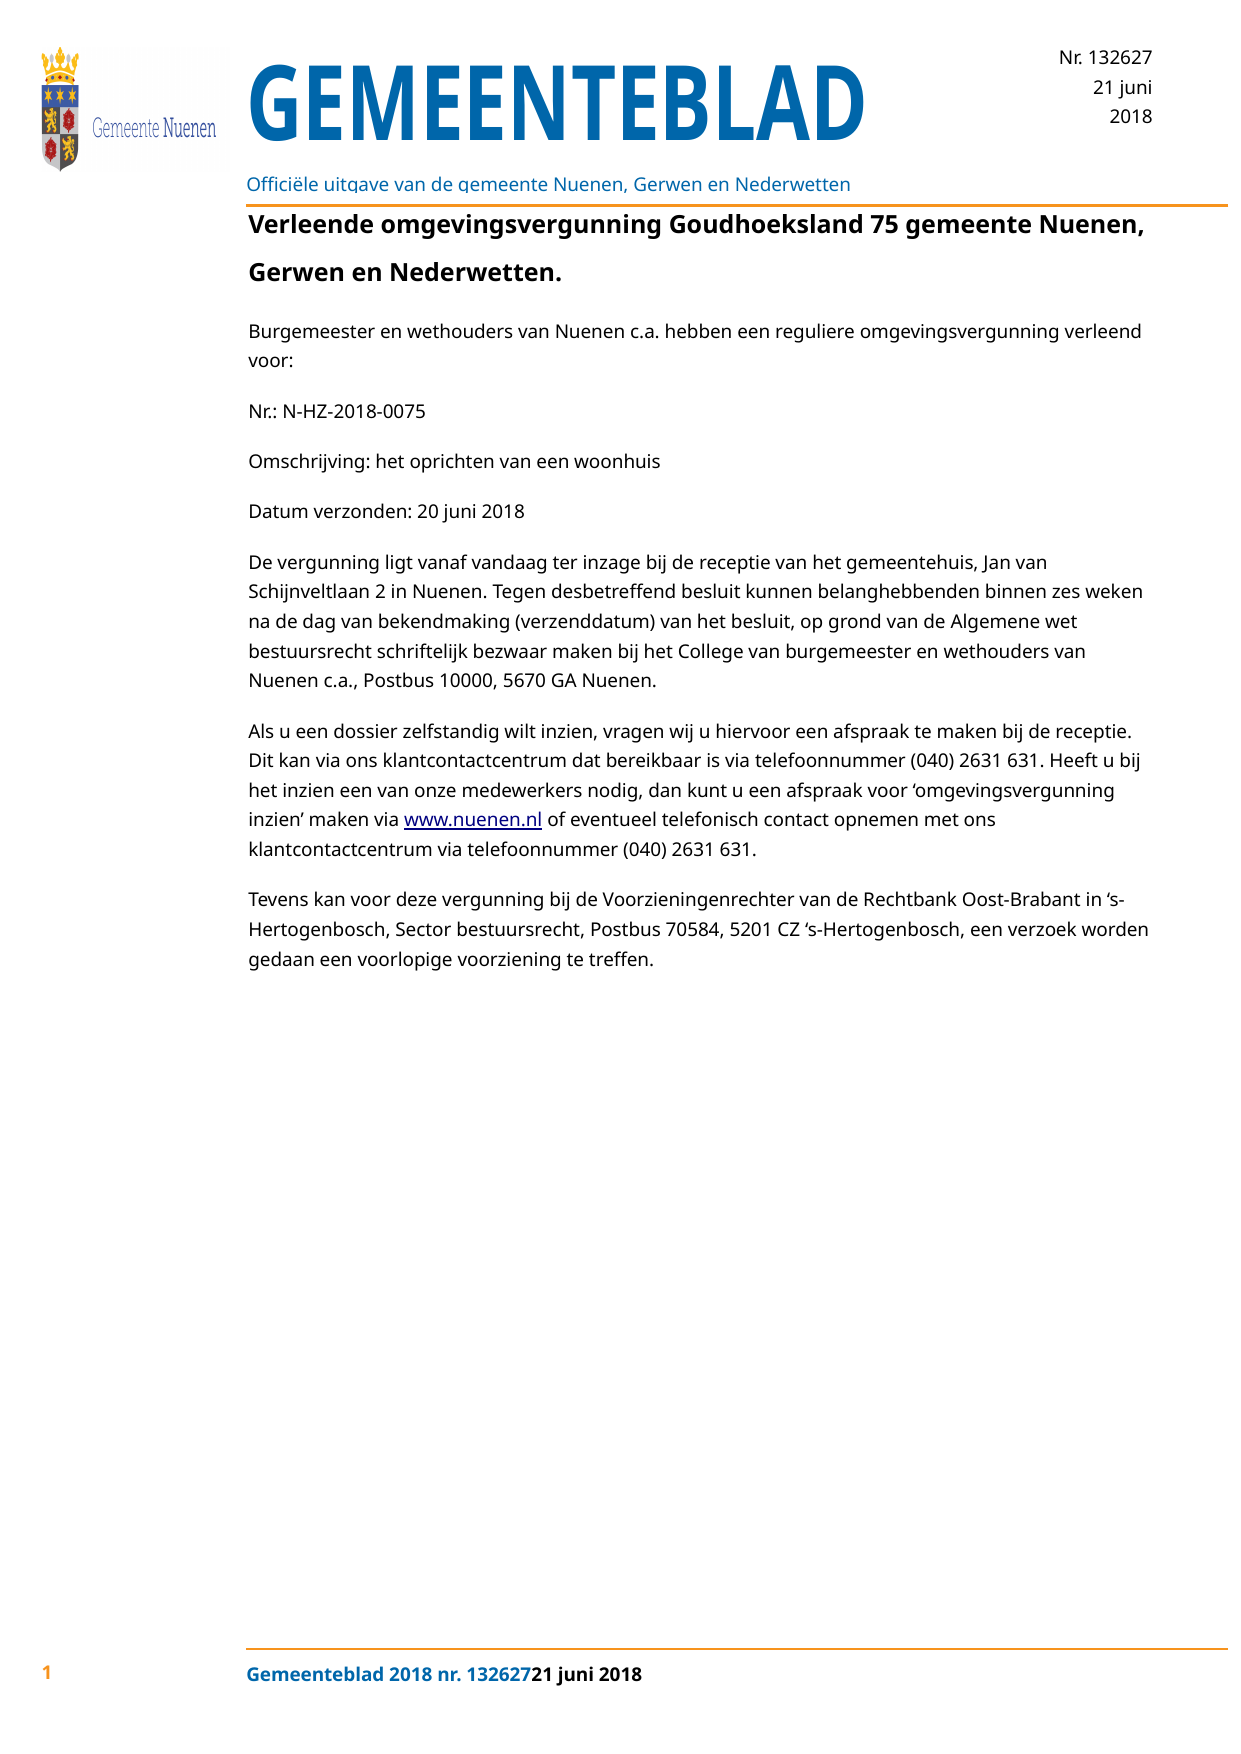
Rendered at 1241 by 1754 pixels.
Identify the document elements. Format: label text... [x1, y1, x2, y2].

text Burgemeester en wethouders van Nuenen c.a. hebben een reguliere omgevingsvergunning verleend voor: [248, 318, 1152, 373]
text Tevens kan voor deze vergunning bij de Voorzieningenrechter van de Rechtbank Oost-Brabant in ‘s-Hertogenbosch, Sector bestuursrecht, Postbus 70584, 5201 CZ ‘s-Hertogenbosch, een verzoek worden gedaan een voorlopige voorziening te treffen. [248, 887, 1152, 972]
picture [41, 47, 231, 172]
text Nr.: N-HZ-2018-0075 [248, 398, 1152, 424]
text Omschrijving: het oprichten van een woonhuis [248, 448, 1152, 474]
text De vergunning ligt vanaf vandaag ter inzage bij de receptie van het gemeentehuis, Jan van Schijnveltlaan 2 in Nuenen. Tegen desbetreffend besluit kunnen belanghebbenden binnen zes weken na de dag van bekendmaking (verzenddatum) van het besluit, op grond van de Algemene wet bestuursrecht schriftelijk bezwaar maken bij het College van burgemeester en wethouders van Nuenen c.a., Postbus 10000, 5670 GA Nuenen. [248, 549, 1152, 693]
text Datum verzonden: 20 juni 2018 [248, 499, 1152, 524]
text Verleende omgevingsvergunning Goudhoeksland 75 gemeente Nuenen, Gerwen en Nederwetten. [248, 207, 1152, 288]
text Als u een dossier zelfstandig wilt inzien, vragen wij u hiervoor een afspraak te maken bij de receptie. Dit kan via ons klantcontactcentrum dat bereikbaar is via telefoonnummer (040) 2631 631. Heeft u bij het inzien een van onze medewerkers nodig, dan kunt u een afspraak voor ‘omgevingsvergunning inzien’ maken via www.nuenen.nl of eventueel telefonisch contact opnemen met ons klantcontactcentrum via telefoonnummer (040) 2631 631. [248, 718, 1152, 862]
